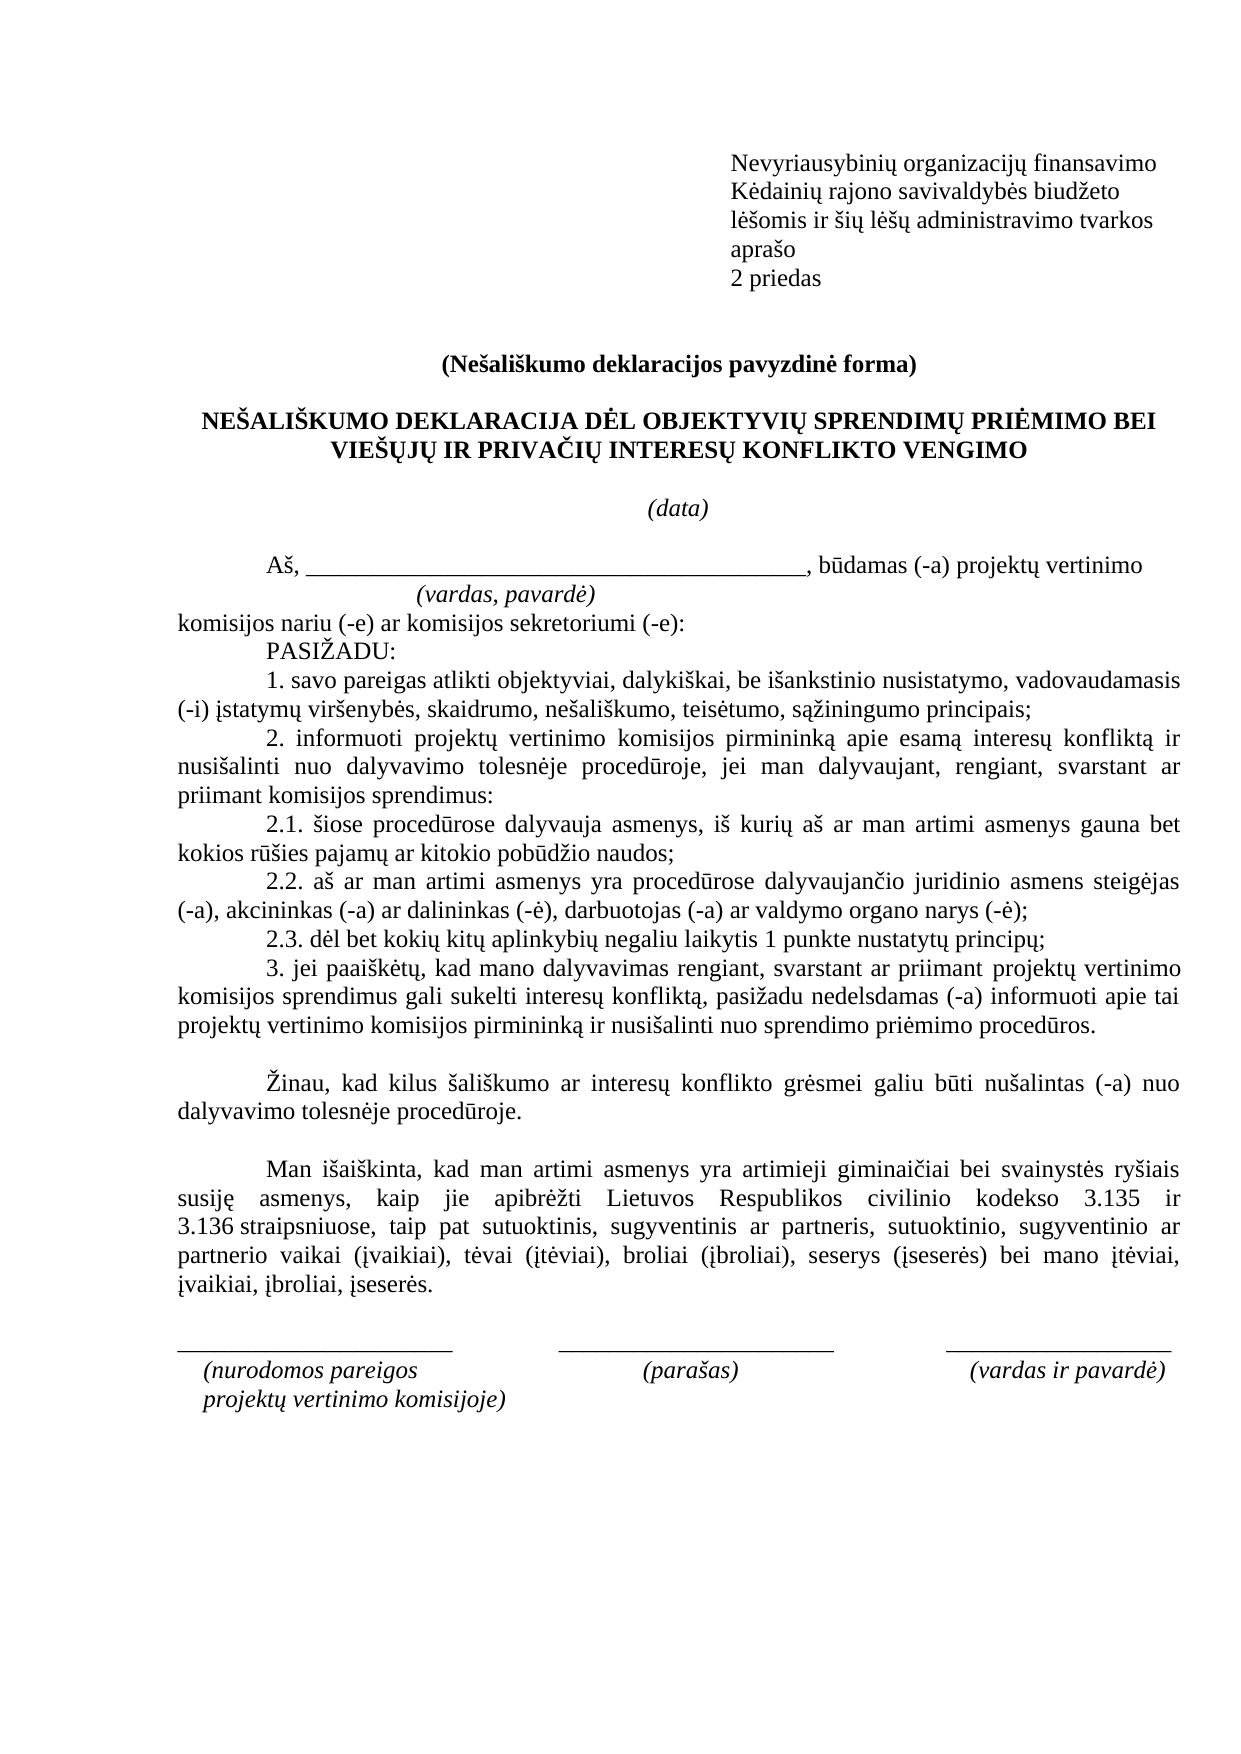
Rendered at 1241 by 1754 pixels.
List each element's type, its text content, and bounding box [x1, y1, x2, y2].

text 2. informuoti projektų vertinimo komisijos pirmininką apie esamą interesų konfliktą ir nusišalinti nuo dalyvavimo tolesnėje procedūroje, jei man dalyvaujant, rengiant, svarstant ar priimant komisijos sprendimus: [177, 723, 1181, 809]
text Aš, ________________________________________, būdamas (-a) projektų vertinimo [177, 550, 1181, 579]
text (Nešališkumo deklaracijos pavyzdinė forma) [177, 349, 1181, 378]
text Kėdainių rajono savivaldybės biudžeto [730, 176, 1181, 205]
text NEŠALIŠKUMO DEKLARACIJA DĖL OBJEKTYVIŲ SPRENDIMŲ PRIĖMIMO BEI VIEŠŲJŲ IR PRIVAČIŲ INTERESŲ KONFLIKTO VENGIMO [177, 406, 1181, 464]
text Man išaiškinta, kad man artimi asmenys yra artimieji giminaičiai bei svainystės ryšiais susiję asmenys, kaip jie apibrėžti Lietuvos Respublikos civilinio kodekso 3.135 ir 3.136 straipsniuose, taip pat sutuoktinis, sugyventinis ar partneris, sutuoktinio, sugyventinio ar partnerio vaikai (įvaikiai), tėvai (įtėviai), broliai (įbroliai), seserys (įseserės) bei mano įtėviai, įvaikiai, įbroliai, įseserės. [177, 1154, 1181, 1298]
text 3. jei paaiškėtų, kad mano dalyvavimas rengiant, svarstant ar priimant projektų vertinimo komisijos sprendimus gali sukelti interesų konfliktą, pasižadu nedelsdamas (-a) informuoti apie tai projektų vertinimo komisijos pirmininką ir nusišalinti nuo sprendimo priėmimo procedūros. [177, 953, 1181, 1039]
text 1. savo pareigas atlikti objektyviai, dalykiškai, be išankstinio nusistatymo, vadovaudamasis (-i) įstatymų viršenybės, skaidrumo, nešališkumo, teisėtumo, sąžiningumo principais; [177, 665, 1181, 723]
text ______________________ ______________________ __________________ [177, 1326, 1181, 1355]
text 2.3. dėl bet kokių kitų aplinkybių negaliu laikytis 1 punkte nustatytų principų; [177, 924, 1181, 953]
text 2.2. aš ar man artimi asmenys yra procedūrose dalyvaujančio juridinio asmens steigėjas (‑a), akcininkas (-a) ar dalininkas (-ė), darbuotojas (-a) ar valdymo organo narys (-ė); [177, 866, 1181, 924]
text (nurodomos pareigos (parašas) (vardas ir pavardė) [177, 1355, 1181, 1384]
text 2.1. šiose procedūrose dalyvauja asmenys, iš kurių aš ar man artimi asmenys gauna bet kokios rūšies pajamų ar kitokio pobūdžio naudos; [177, 809, 1181, 866]
text PASIŽADU: [177, 636, 1181, 665]
text Nevyriausybinių organizacijų finansavimo [730, 148, 1181, 176]
text (vardas, pavardė) [177, 579, 1181, 608]
text aprašo [730, 234, 1181, 263]
text projektų vertinimo komisijoje) [177, 1384, 1181, 1413]
text Žinau, kad kilus šališkumo ar interesų konflikto grėsmei galiu būti nušalintas (-a) nuo dalyvavimo tolesnėje procedūroje. [177, 1068, 1181, 1125]
text lėšomis ir šių lėšų administravimo tvarkos [730, 205, 1181, 234]
text (data) [177, 493, 1181, 521]
text 2 priedas [730, 263, 1181, 291]
text komisijos nariu (-e) ar komisijos sekretoriumi (-e): [177, 608, 1181, 636]
